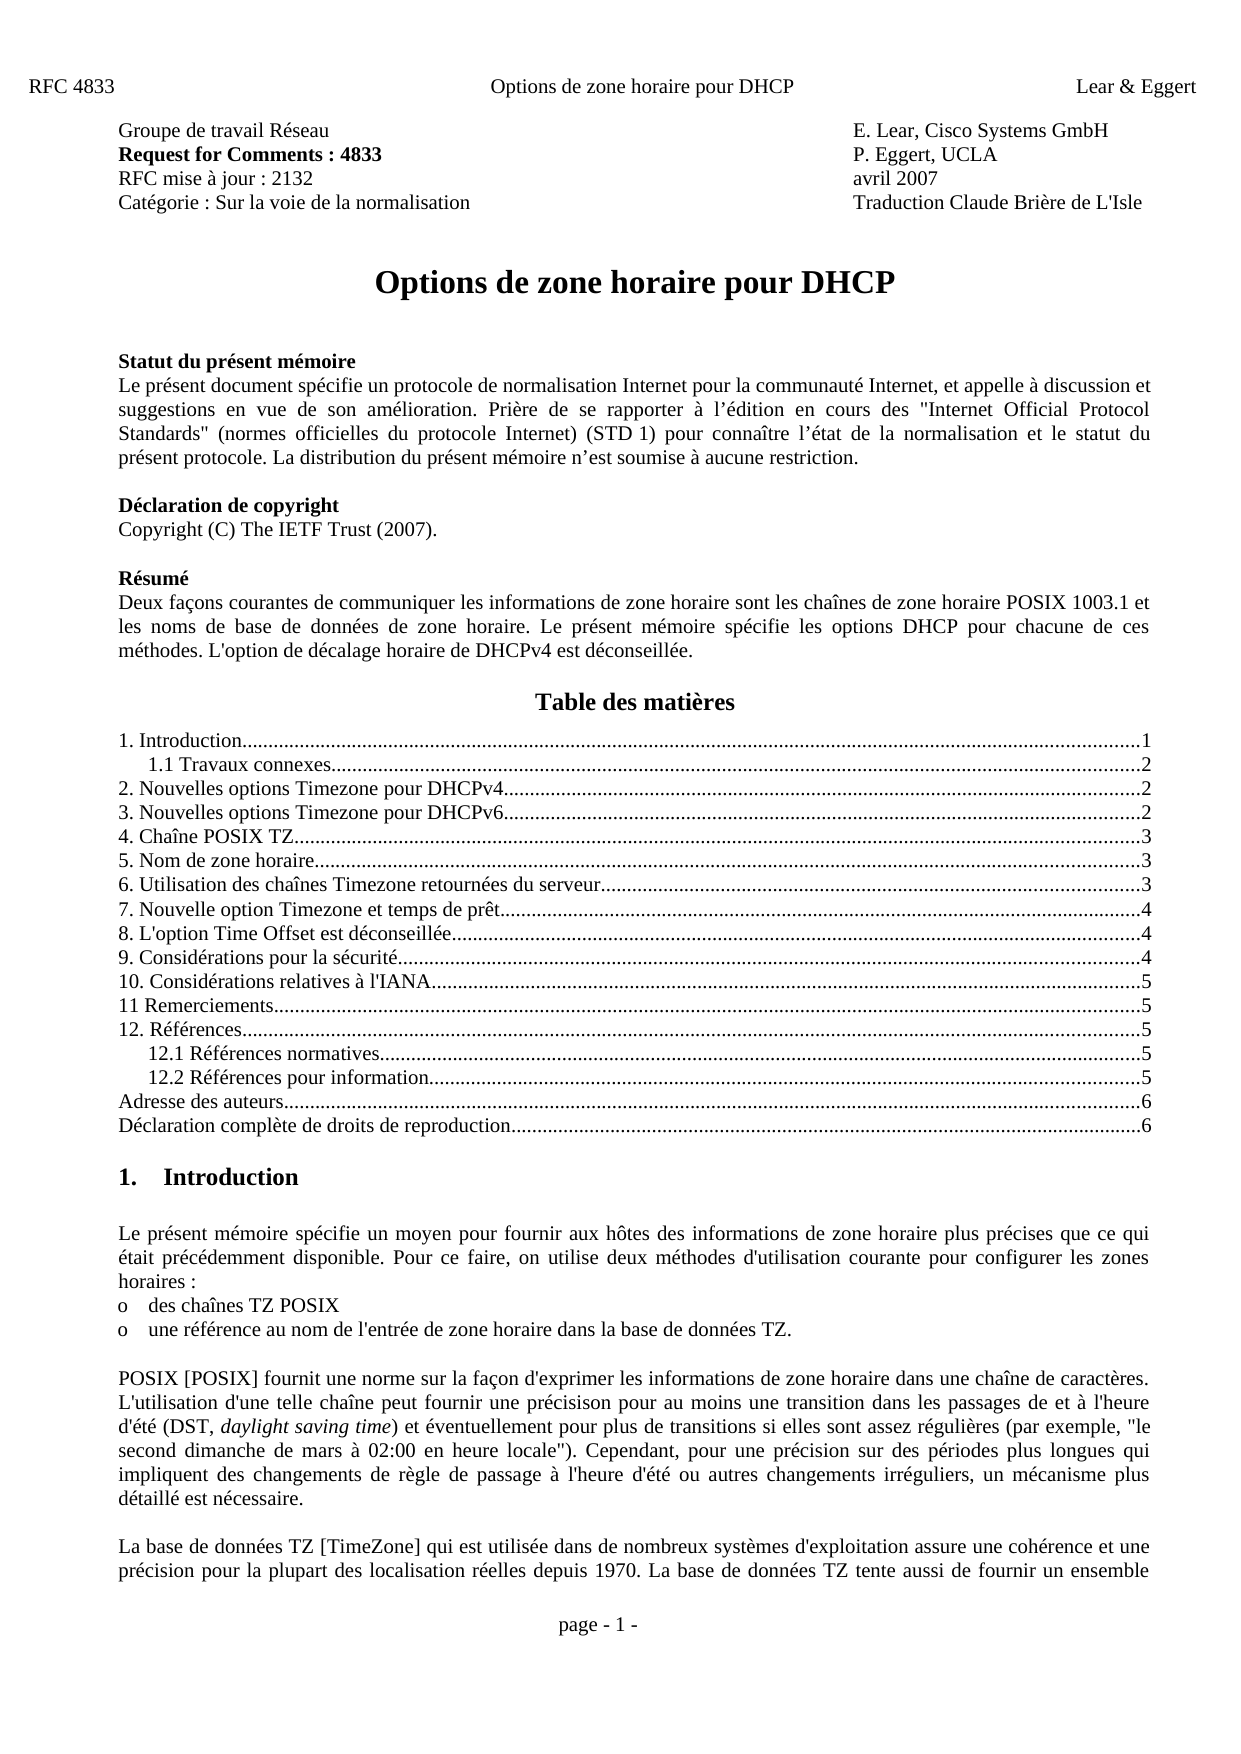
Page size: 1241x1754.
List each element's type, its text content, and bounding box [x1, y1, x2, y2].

text 6. Utilisation des chaînes Timezone retournées du serveur 3 [118, 872, 1152, 896]
text 3. Nouvelles options Timezone pour DHCPv6 2 [118, 800, 1152, 824]
text 1. Introduction 1 [118, 728, 1152, 752]
text Le présent mémoire spécifie un moyen pour fournir aux hôtes des informations de zone horaire plus précises que ce qui était précédemment disponible. Pour ce faire, on utilise deux méthodes d'utilisation courante pour configurer les zones horaires : [118, 1221, 1152, 1293]
table_header Groupe de travail Réseau [107, 118, 842, 142]
text Résumé [118, 566, 1152, 589]
text 9. Considérations pour la sécurité 4 [118, 944, 1152, 969]
table_cell avril 2007 [842, 166, 1155, 190]
text 10. Considérations relatives à l'IANA 5 [118, 969, 1152, 993]
text 2. Nouvelles options Timezone pour DHCPv4 2 [118, 776, 1152, 800]
subtitle Table des matières [118, 687, 1152, 716]
text Déclaration de copyright [118, 493, 1152, 517]
text 11 Remerciements 5 [118, 993, 1152, 1017]
text o une référence au nom de l'entrée de zone horaire dans la base de données TZ. [117, 1317, 1152, 1341]
text Options de zone horaire pour DHCP [118, 262, 1152, 301]
text o des chaînes TZ POSIX [117, 1293, 1152, 1317]
table_header E. Lear, Cisco Systems GmbH [842, 118, 1155, 142]
text Déclaration complète de droits de reproduction 6 [118, 1113, 1152, 1137]
text La base de données TZ [TimeZone] qui est utilisée dans de nombreux systèmes d'exploitation assure une cohérence et une précision pour la plupart des localisation réelles depuis 1970. La base de données TZ tente aussi de fournir un ensemble [118, 1534, 1152, 1582]
text 1.1 Travaux connexes 2 [148, 752, 1152, 776]
text 12.1 Références normatives 5 [148, 1041, 1152, 1065]
text 12. Références 5 [118, 1017, 1152, 1041]
text POSIX [POSIX] fournit une norme sur la façon d'exprimer les informations de zone horaire dans une chaîne de caractères. L'utilisation d'une telle chaîne peut fournir une précisison pour au moins une transition dans les passages de et à l'heure d'été (DST, daylight saving time) et éventuellement pour plus de transitions si elles sont assez régulières (par exemple, "le second dimanche de mars à 02:00 en heure locale"). Cependant, pour une précision sur des périodes plus longues qui impliquent des changements de règle de passage à l'heure d'été ou autres changements irréguliers, un mécanisme plus détaillé est nécessaire. [118, 1366, 1152, 1510]
table_cell Traduction Claude Brière de L'Isle [842, 190, 1155, 214]
table_cell P. Eggert, UCLA [842, 142, 1155, 166]
subtitle 1. Introduction [118, 1162, 1152, 1191]
text 7. Nouvelle option Timezone et temps de prêt 4 [118, 896, 1152, 921]
text Le présent document spécifie un protocole de normalisation Internet pour la communauté Internet, et appelle à discussion et suggestions en vue de son amélioration. Prière de se rapporter à l’édition en cours des "Internet Official Protocol Standards" (normes officielles du protocole Internet) (STD 1) pour connaître l’état de la normalisation et le statut du présent protocole. La distribution du présent mémoire n’est soumise à aucune restriction. [118, 373, 1152, 469]
text Statut du présent mémoire [118, 349, 1152, 373]
text 5. Nom de zone horaire 3 [118, 848, 1152, 872]
text 8. L'option Time Offset est déconseillée 4 [118, 921, 1152, 944]
table_cell Request for Comments : 4833 [107, 142, 842, 166]
text 4. Chaîne POSIX TZ 3 [118, 824, 1152, 848]
text Adresse des auteurs 6 [118, 1089, 1152, 1113]
table_cell RFC mise à jour : 2132 [107, 166, 842, 190]
text 12.2 Références pour information 5 [148, 1065, 1152, 1089]
table_cell Catégorie : Sur la voie de la normalisation [107, 190, 842, 214]
text Deux façons courantes de communiquer les informations de zone horaire sont les chaînes de zone horaire POSIX 1003.1 et les noms de base de données de zone horaire. Le présent mémoire spécifie les options DHCP pour chacune de ces méthodes. L'option de décalage horaire de DHCPv4 est déconseillée. [118, 589, 1152, 662]
text Copyright (C) The IETF Trust (2007). [118, 517, 1152, 541]
